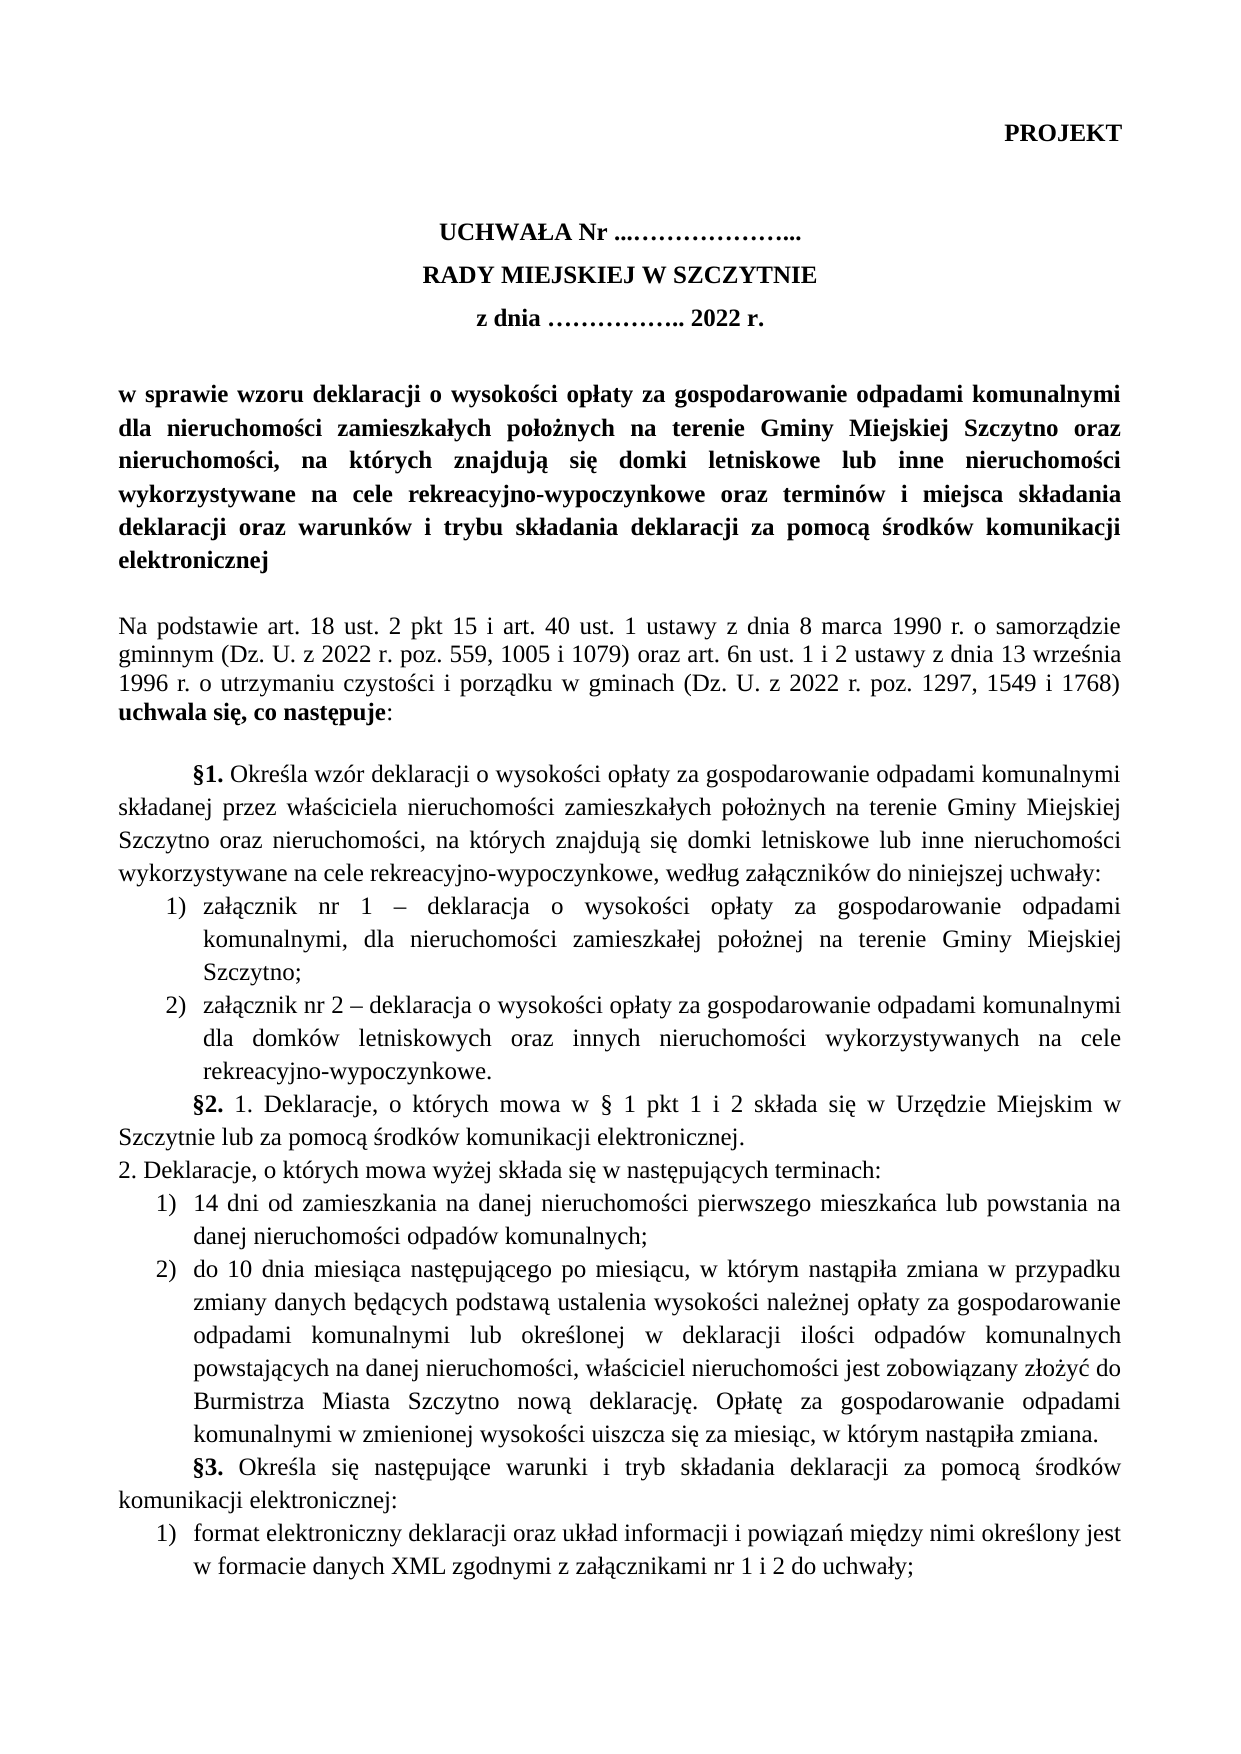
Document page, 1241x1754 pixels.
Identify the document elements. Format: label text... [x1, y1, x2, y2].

text UCHWAŁA Nr ...………………... [118, 217, 1122, 246]
text w sprawie wzoru deklaracji o wysokości opłaty za gospodarowanie odpadami komunalnymi dla nieruchomości zamieszkałych położnych na terenie Gminy Miejskiej Szczytno oraz nieruchomości, na których znajdują się domki letniskowe lub inne nieruchomości wykorzystywane na cele rekreacyjno-wypoczynkowe oraz terminów i miejsca składania deklaracji oraz warunków i trybu składania deklaracji za pomocą środków komunikacji elektronicznej [118, 379, 1122, 573]
text §3. Określa się następujące warunki i tryb składania deklaracji za pomocą środków komunikacji elektronicznej: [118, 1452, 1122, 1514]
text 2. Deklaracje, o których mowa wyżej składa się w następujących terminach: [118, 1155, 1122, 1184]
text Na podstawie art. 18 ust. 2 pkt 15 i art. 40 ust. 1 ustawy z dnia 8 marca 1990 r. o samorządzie gminnym (Dz. U. z 2022 r. poz. 559, 1005 i 1079) oraz art. 6n ust. 1 i 2 ustawy z dnia 13 września 1996 r. o utrzymaniu czystości i porządku w gminach (Dz. U. z 2022 r. poz. 1297, 1549 i 1768) uchwala się, co następuje: [118, 611, 1122, 726]
list format elektroniczny deklaracji oraz układ informacji i powiązań między nimi określony jest w formacie danych XML zgodnymi z załącznikami nr 1 i 2 do uchwały; [156, 1518, 1122, 1580]
text z dnia …………….. 2022 r. [118, 303, 1122, 332]
text §2. 1. Deklaracje, o których mowa w § 1 pkt 1 i 2 składa się w Urzędzie Miejskim w Szczytnie lub za pomocą środków komunikacji elektronicznej. [118, 1089, 1122, 1151]
list do 10 dnia miesiąca następującego po miesiącu, w którym nastąpiła zmiana w przypadku zmiany danych będących podstawą ustalenia wysokości należnej opłaty za gospodarowanie odpadami komunalnymi lub określonej w deklaracji ilości odpadów komunalnych powstających na danej nieruchomości, właściciel nieruchomości jest zobowiązany złożyć do Burmistrza Miasta Szczytno nową deklarację. Opłatę za gospodarowanie odpadami komunalnymi w zmienionej wysokości uiszcza się za miesiąc, w którym nastąpiła zmiana. [156, 1254, 1122, 1448]
list załącznik nr 2 – deklaracja o wysokości opłaty za gospodarowanie odpadami komunalnymi dla domków letniskowych oraz innych nieruchomości wykorzystywanych na cele rekreacyjno-wypoczynkowe. [165, 990, 1122, 1085]
text §1. Określa wzór deklaracji o wysokości opłaty za gospodarowanie odpadami komunalnymi składanej przez właściciela nieruchomości zamieszkałych położnych na terenie Gminy Miejskiej Szczytno oraz nieruchomości, na których znajdują się domki letniskowe lub inne nieruchomości wykorzystywane na cele rekreacyjno-wypoczynkowe, według załączników do niniejszej uchwały: [118, 759, 1122, 887]
text RADY MIEJSKIEJ W SZCZYTNIE [118, 260, 1122, 289]
list załącznik nr 1 – deklaracja o wysokości opłaty za gospodarowanie odpadami komunalnymi, dla nieruchomości zamieszkałej położnej na terenie Gminy Miejskiej Szczytno; [165, 891, 1122, 986]
list 14 dni od zamieszkania na danej nieruchomości pierwszego mieszkańca lub powstania na danej nieruchomości odpadów komunalnych; [156, 1188, 1122, 1250]
text PROJEKT [118, 118, 1122, 147]
